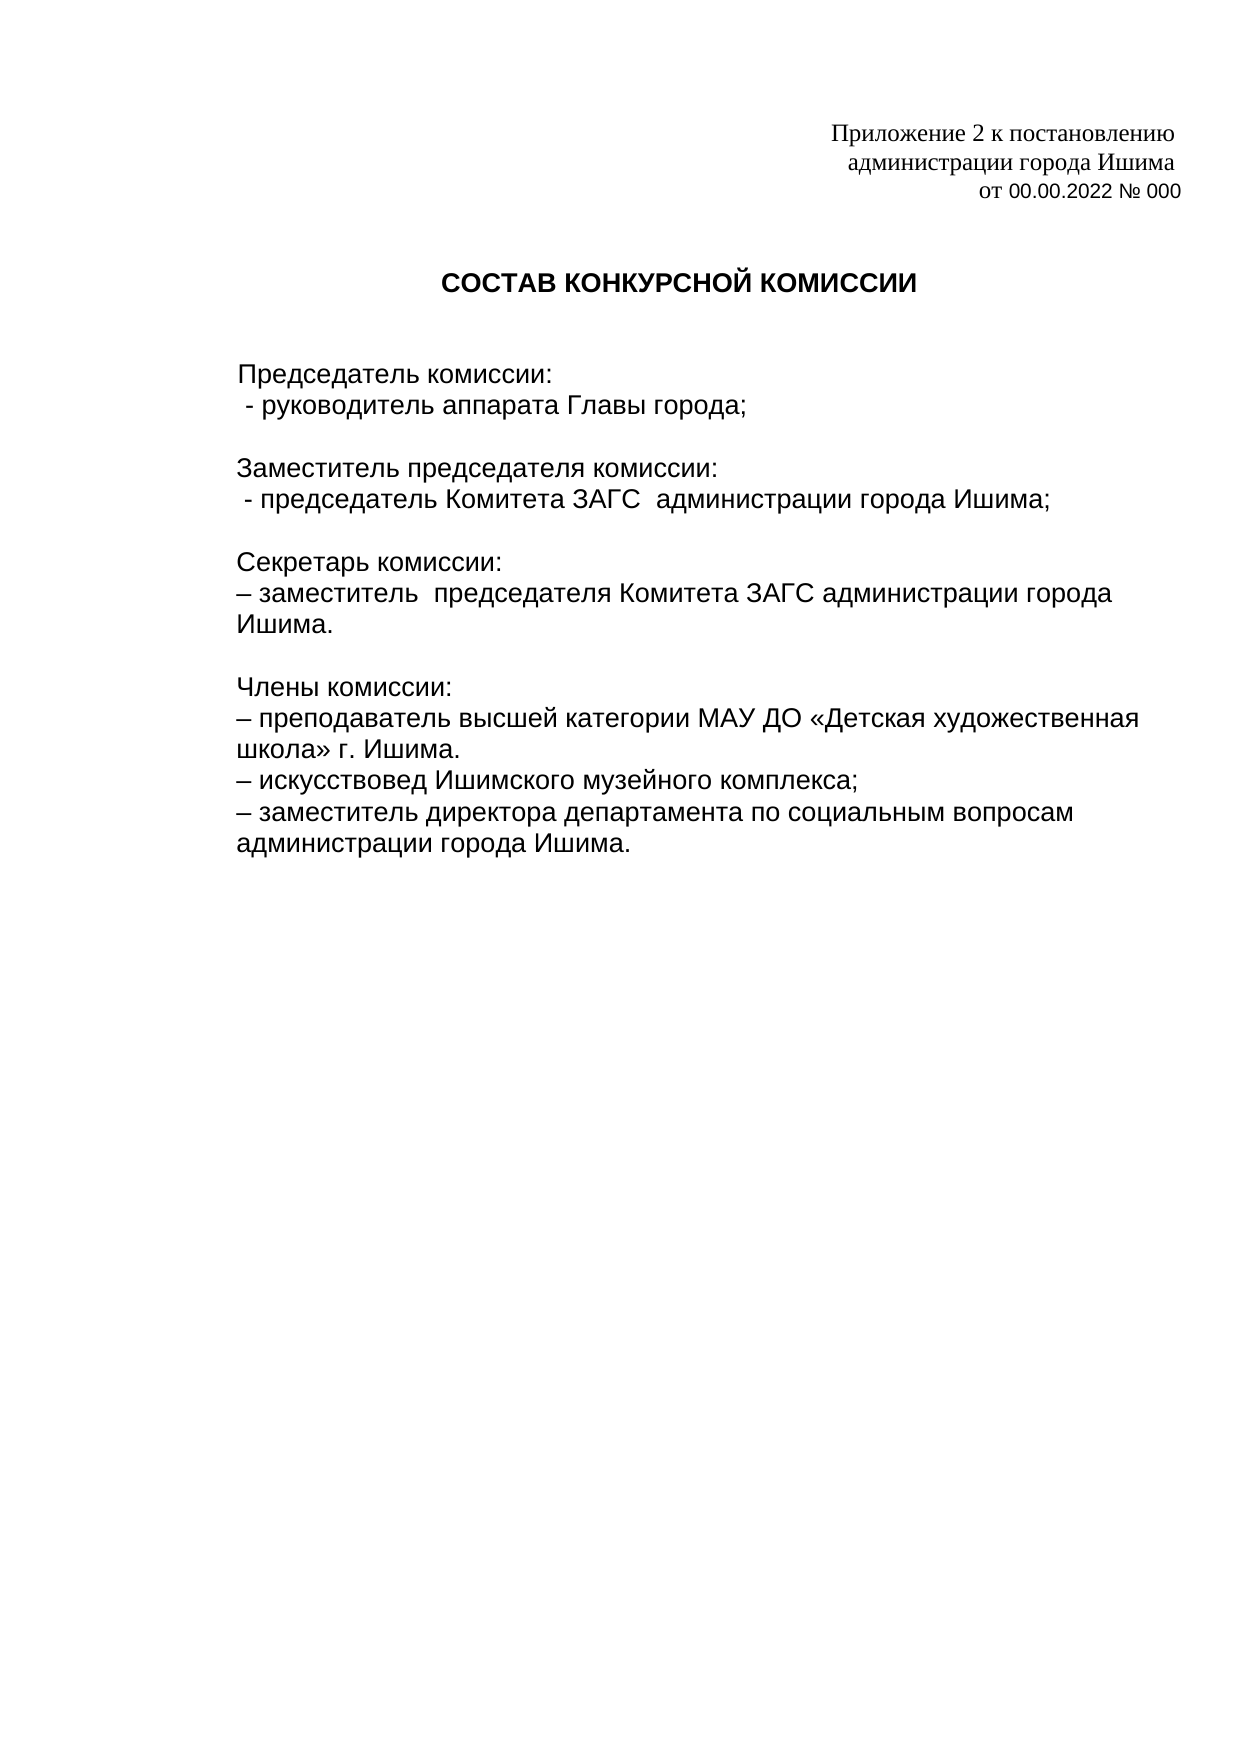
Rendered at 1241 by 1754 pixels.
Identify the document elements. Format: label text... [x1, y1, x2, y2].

text Ишима. [177, 608, 1181, 639]
text Члены комиссии: [177, 671, 1181, 702]
text Заместитель председателя комиссии: [177, 452, 1181, 483]
text Секретарь комиссии: [177, 546, 1181, 577]
text от 00.00.2022 № 000 [177, 176, 1181, 204]
text администрации города Ишима. [177, 827, 1181, 858]
text – заместитель председателя Комитета ЗАГС администрации города [177, 577, 1181, 608]
text администрации города Ишима [177, 147, 1181, 176]
text Приложение 2 к постановлению [177, 118, 1181, 147]
text - председатель Комитета ЗАГС администрации города Ишима; [177, 483, 1181, 514]
text школа» г. Ишима. [177, 733, 1181, 764]
text – искусствовед Ишимского музейного комплекса; [177, 764, 1181, 796]
text - руководитель аппарата Главы города; [177, 389, 1181, 421]
text – заместитель директора департамента по социальным вопросам [177, 796, 1181, 827]
text СОСТАВ КОНКУРСНОЙ КОМИССИИ [177, 267, 1181, 298]
text Председатель комиссии: [177, 358, 1181, 389]
text – преподаватель высшей категории МАУ ДО «Детская художественная [177, 702, 1181, 733]
